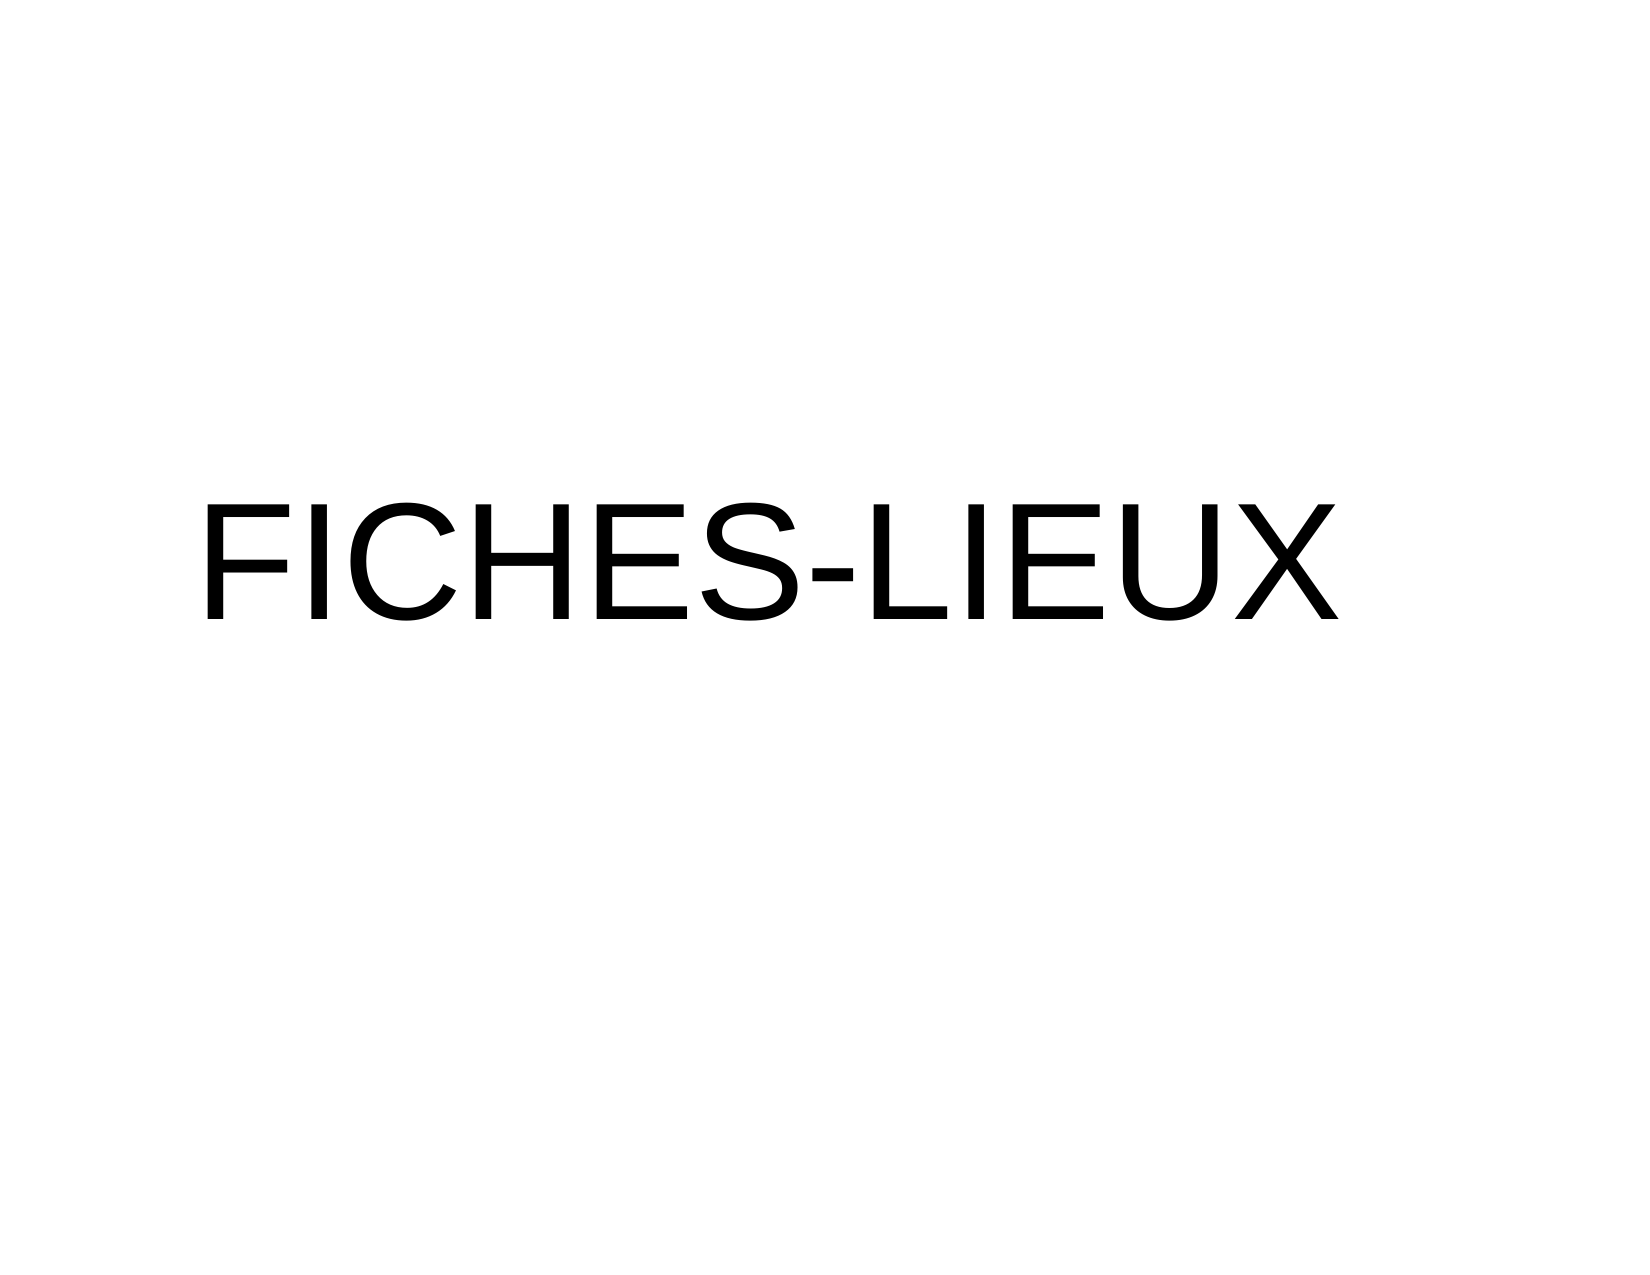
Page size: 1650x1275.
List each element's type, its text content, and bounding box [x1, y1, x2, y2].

text FICHES-LIEUX [37, 469, 1500, 655]
